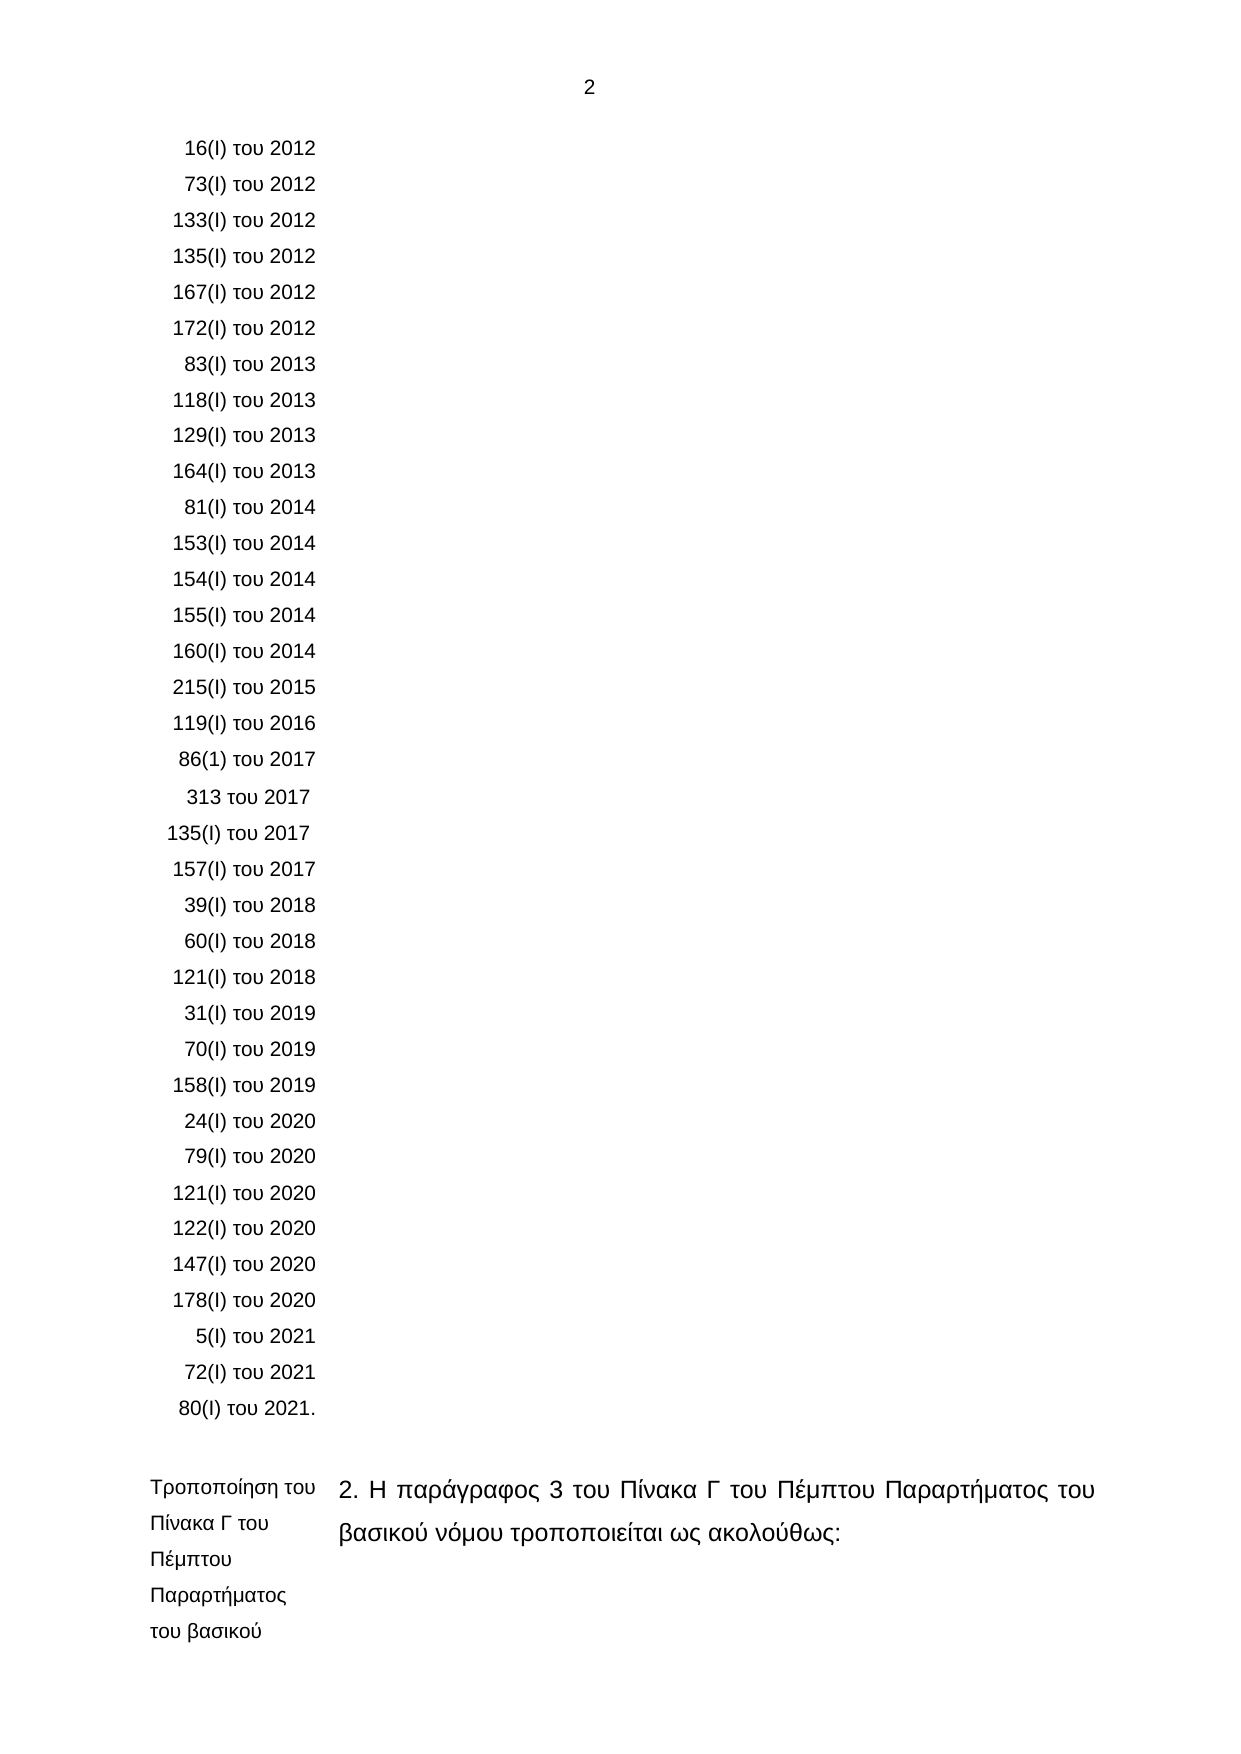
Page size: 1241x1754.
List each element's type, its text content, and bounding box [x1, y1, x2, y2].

table_cell 16(Ι) του 2012 73(Ι) του 2012 133(Ι) του 2012 135(Ι) του 2012 167(Ι) του 2012 172(Ι) του 2012 83(Ι) του 2013 118(Ι) του 2013 129(Ι) του 2013 164(Ι) του 2013 81(Ι) του 2014 153(Ι) του 2014 154(Ι) του 2014 155(Ι) του 2014 160(Ι) του 2014 215(I) του 2015 119(Ι) του 2016 86(1) του 2017 [139, 136, 327, 785]
table_cell [327, 136, 1107, 785]
table_cell [327, 785, 1107, 1432]
table_cell 313 του 2017 135(I) του 2017 157(I) του 2017 39(Ι) του 2018 60(Ι) του 2018 121(Ι) του 2018 31(Ι) του 2019 70(Ι) του 2019 158(I) του 2019 24(Ι) του 2020 79(Ι) του 2020 121(Ι) του 2020 122(I) του 2020 147(Ι) του 2020 178(Ι) του 2020 5(Ι) του 2021 72(Ι) του 2021 80(Ι) του 2021. [139, 785, 327, 1432]
table_cell 2. Η παράγραφος 3 του Πίνακα Γ του Πέμπτου Παραρτήματος του βασικού νόμου τροποποιείται ως ακολούθως: [327, 1475, 1107, 1643]
table_cell [327, 1432, 1107, 1475]
table_cell Τροποποίηση του Πίνακα Γ του Πέμπτου Παραρτήματος του βασικού [139, 1475, 327, 1643]
table_cell [139, 1432, 327, 1475]
